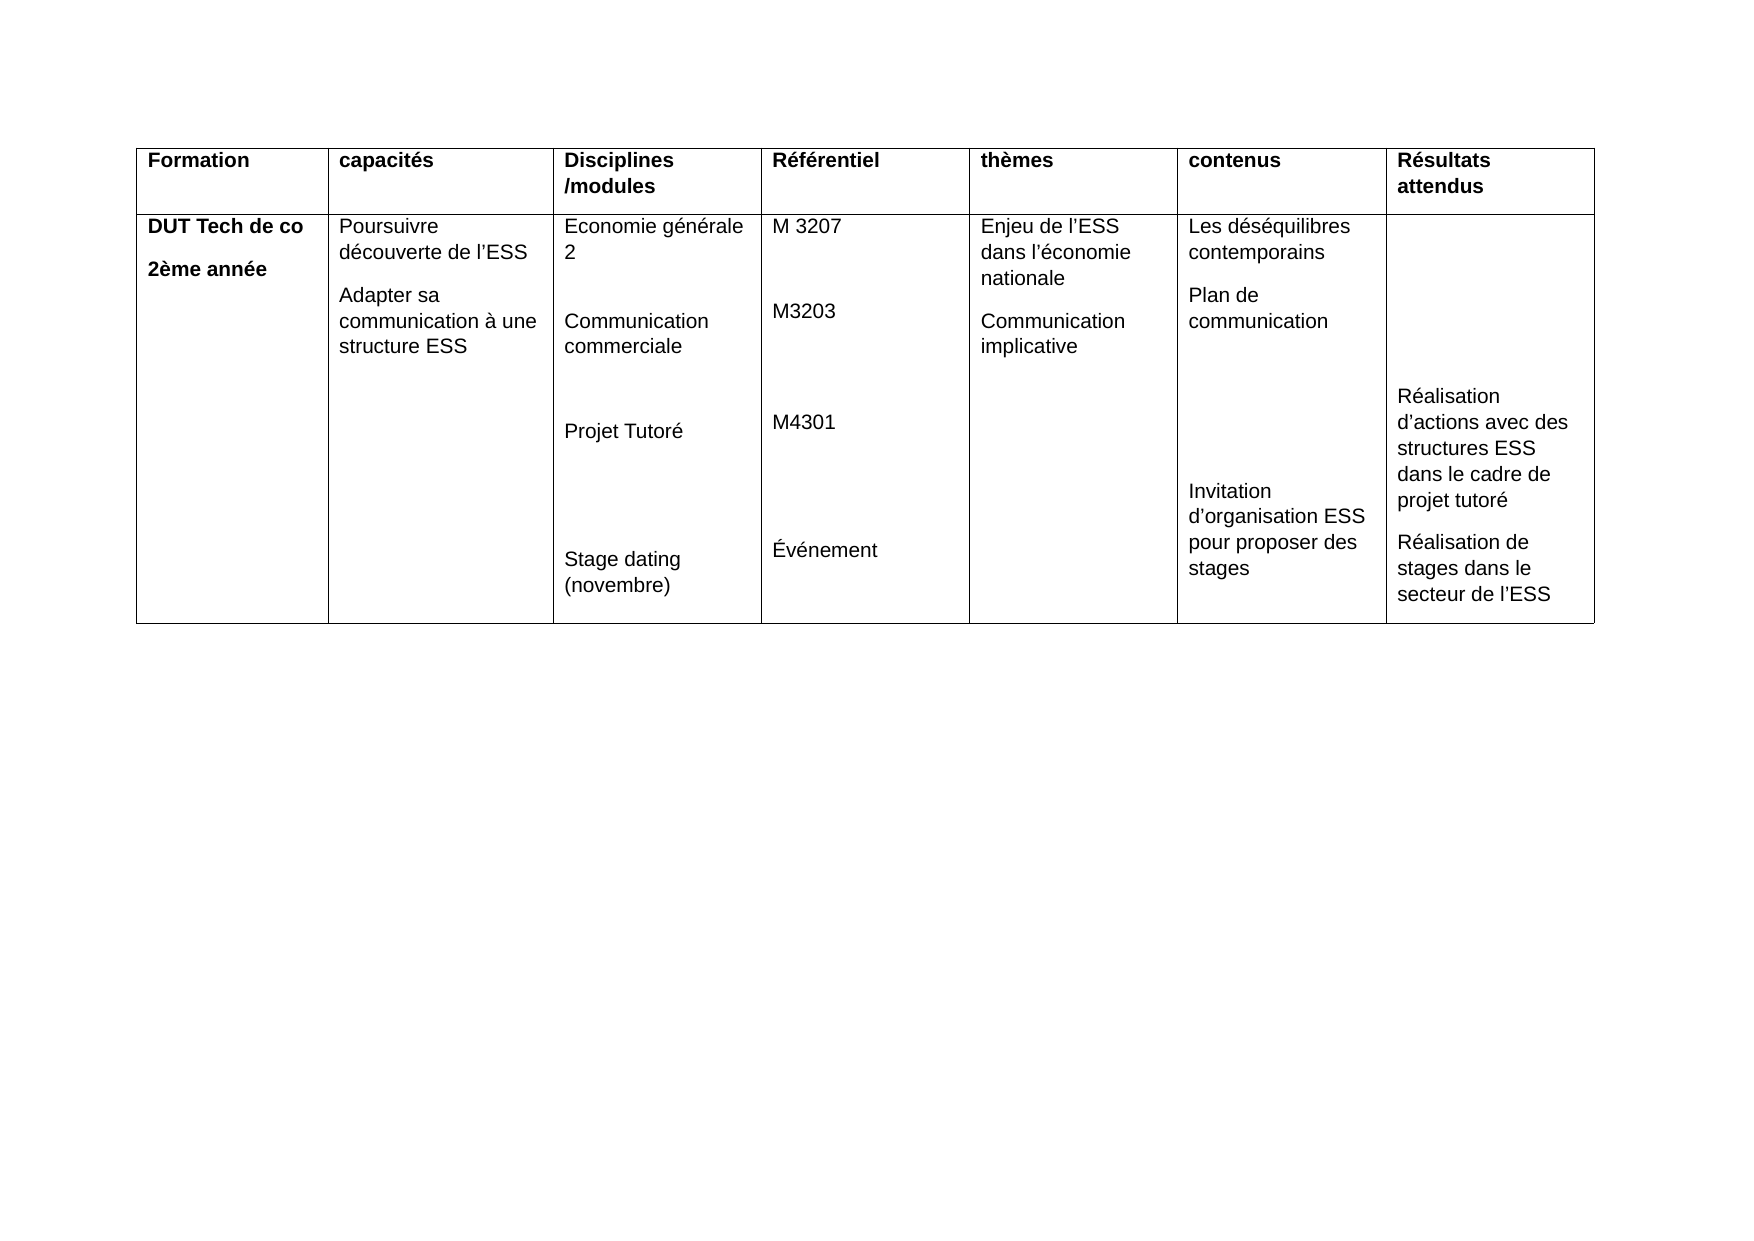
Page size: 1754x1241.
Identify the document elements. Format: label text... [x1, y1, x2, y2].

table_cell Economie générale 2 Communication commerciale Projet Tutoré Stage dating (novembre) [554, 215, 761, 622]
table_cell DUT Tech de co 2ème année [137, 215, 328, 622]
table_header capacités [329, 149, 553, 214]
table_cell Poursuivre découverte de l’ESS Adapter sa communication à une structure ESS [329, 215, 553, 622]
table_header Disciplines /modules [554, 149, 761, 214]
table_header thèmes [970, 149, 1177, 214]
table_header Référentiel [762, 149, 969, 214]
table_cell Enjeu de l’ESS dans l’économie nationale Communication implicative [970, 215, 1177, 622]
table_header Formation [137, 149, 328, 214]
table_header Résultats attendus [1387, 149, 1594, 214]
table_cell M 3207 M3203 M4301 Événement [762, 215, 969, 622]
table_cell Réalisation d’actions avec des structures ESS dans le cadre de projet tutoré Réalisation de stages dans le secteur de l’ESS [1387, 215, 1594, 622]
table_header contenus [1178, 149, 1386, 214]
table_cell Les déséquilibres contemporains Plan de communication Invitation d’organisation ESS pour proposer des stages [1178, 215, 1386, 622]
